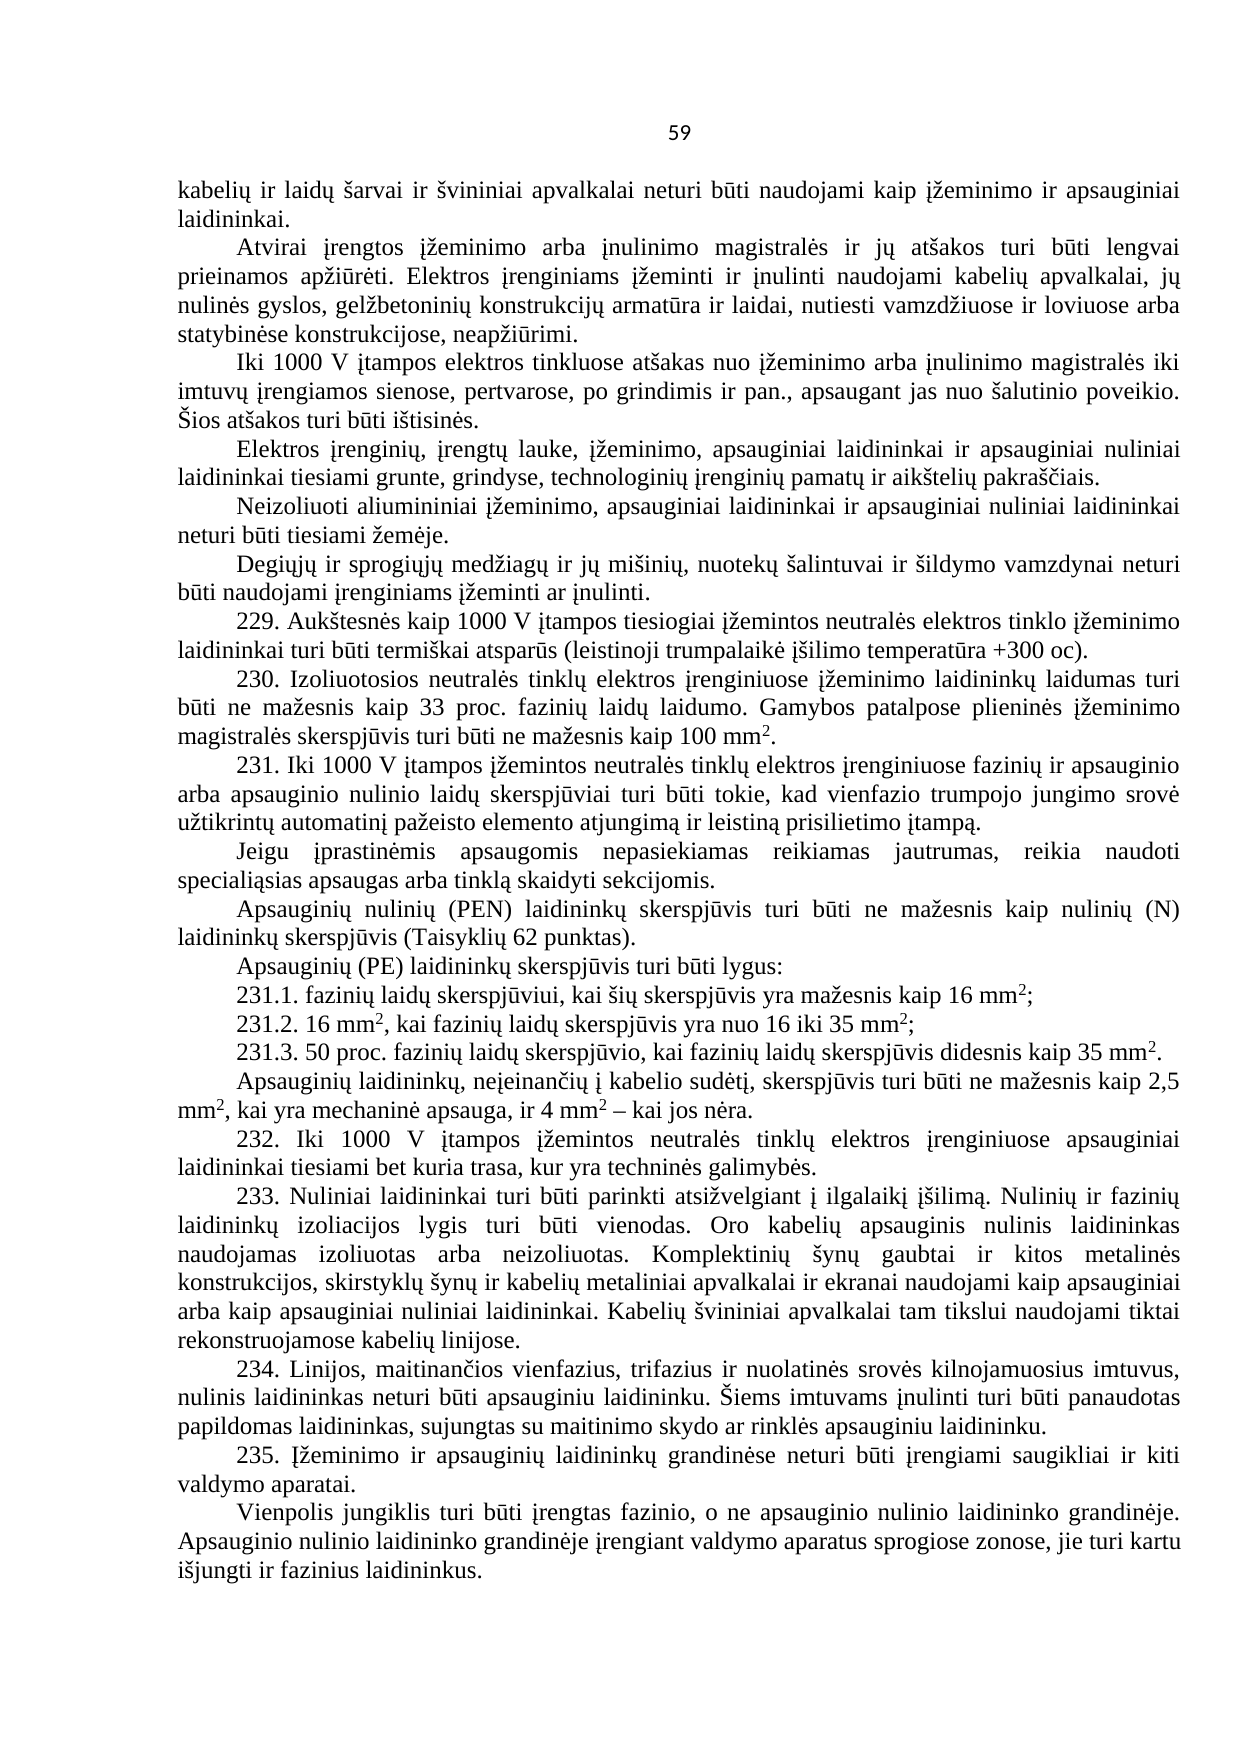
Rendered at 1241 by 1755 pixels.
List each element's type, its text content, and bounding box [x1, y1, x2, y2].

text Apsauginių (PE) laidininkų skerspjūvis turi būti lygus: [177, 951, 1181, 980]
text 235. Įžeminimo ir apsauginių laidininkų grandinėse neturi būti įrengiami saugikliai ir kiti valdymo aparatai. [177, 1440, 1181, 1497]
text 231.1. fazinių laidų skerspjūviui, kai šių skerspjūvis yra mažesnis kaip 16 mm2; [177, 980, 1181, 1009]
text 233. Nuliniai laidininkai turi būti parinkti atsižvelgiant į ilgalaikį įšilimą. Nulinių ir fazinių laidininkų izoliacijos lygis turi būti vienodas. Oro kabelių apsauginis nulinis laidininkas naudojamas izoliuotas arba neizoliuotas. Komplektinių šynų gaubtai ir kitos metalinės konstrukcijos, skirstyklų šynų ir kabelių metaliniai apvalkalai ir ekranai naudojami kaip apsauginiai arba kaip apsauginiai nuliniai laidininkai. Kabelių švininiai apvalkalai tam tikslui naudojami tiktai rekonstruojamose kabelių linijose. [177, 1181, 1181, 1354]
text 232. Iki 1000 V įtampos įžemintos neutralės tinklų elektros įrenginiuose apsauginiai laidininkai tiesiami bet kuria trasa, kur yra techninės galimybės. [177, 1124, 1181, 1181]
text 230. Izoliuotosios neutralės tinklų elektros įrenginiuose įžeminimo laidininkų laidumas turi būti ne mažesnis kaip 33 proc. fazinių laidų laidumo. Gamybos patalpose plieninės įžeminimo magistralės skerspjūvis turi būti ne mažesnis kaip 100 mm2. [177, 664, 1181, 750]
text 231. Iki 1000 V įtampos įžemintos neutralės tinklų elektros įrenginiuose fazinių ir apsauginio arba apsauginio nulinio laidų skerspjūviai turi būti tokie, kad vienfazio trumpojo jungimo srovė užtikrintų automatinį pažeisto elemento atjungimą ir leistiną prisilietimo įtampą. [177, 750, 1181, 836]
text 229. Aukštesnės kaip 1000 V įtampos tiesiogiai įžemintos neutralės elektros tinklo įžeminimo laidininkai turi būti termiškai atsparūs (leistinoji trumpalaikė įšilimo temperatūra +300 oc). [177, 606, 1181, 664]
text Vienpolis jungiklis turi būti įrengtas fazinio, o ne apsauginio nulinio laidininko grandinėje. Apsauginio nulinio laidininko grandinėje įrengiant valdymo aparatus sprogiose zonose, jie turi kartu išjungti ir fazinius laidininkus. [177, 1497, 1181, 1584]
text Apsauginių nulinių (PEN) laidininkų skerspjūvis turi būti ne mažesnis kaip nulinių (N) laidininkų skerspjūvis (Taisyklių 62 punktas). [177, 894, 1181, 951]
text Atvirai įrengtos įžeminimo arba įnulinimo magistralės ir jų atšakos turi būti lengvai prieinamos apžiūrėti. Elektros įrenginiams įžeminti ir įnulinti naudojami kabelių apvalkalai, jų nulinės gyslos, gelžbetoninių konstrukcijų armatūra ir laidai, nutiesti vamzdžiuose ir loviuose arba statybinėse konstrukcijose, neapžiūrimi. [177, 232, 1181, 347]
text kabelių ir laidų šarvai ir švininiai apvalkalai neturi būti naudojami kaip įžeminimo ir apsauginiai laidininkai. [177, 175, 1181, 232]
text Degiųjų ir sprogiųjų medžiagų ir jų mišinių, nuotekų šalintuvai ir šildymo vamzdynai neturi būti naudojami įrenginiams įžeminti ar įnulinti. [177, 549, 1181, 606]
text Iki 1000 V įtampos elektros tinkluose atšakas nuo įžeminimo arba įnulinimo magistralės iki imtuvų įrengiamos sienose, pertvarose, po grindimis ir pan., apsaugant jas nuo šalutinio poveikio. Šios atšakos turi būti ištisinės. [177, 347, 1181, 434]
text Apsauginių laidininkų, neįeinančių į kabelio sudėtį, skerspjūvis turi būti ne mažesnis kaip 2,5 mm2, kai yra mechaninė apsauga, ir 4 mm2 – kai jos nėra. [177, 1066, 1181, 1124]
text 231.3. 50 proc. fazinių laidų skerspjūvio, kai fazinių laidų skerspjūvis didesnis kaip 35 mm2. [177, 1037, 1181, 1066]
text Neizoliuoti aliumininiai įžeminimo, apsauginiai laidininkai ir apsauginiai nuliniai laidininkai neturi būti tiesiami žemėje. [177, 491, 1181, 549]
text Elektros įrenginių, įrengtų lauke, įžeminimo, apsauginiai laidininkai ir apsauginiai nuliniai laidininkai tiesiami grunte, grindyse, technologinių įrenginių pamatų ir aikštelių pakraščiais. [177, 434, 1181, 491]
text Jeigu įprastinėmis apsaugomis nepasiekiamas reikiamas jautrumas, reikia naudoti specialiąsias apsaugas arba tinklą skaidyti sekcijomis. [177, 836, 1181, 894]
text 234. Linijos, maitinančios vienfazius, trifazius ir nuolatinės srovės kilnojamuosius imtuvus, nulinis laidininkas neturi būti apsauginiu laidininku. Šiems imtuvams įnulinti turi būti panaudotas papildomas laidininkas, sujungtas su maitinimo skydo ar rinklės apsauginiu laidininku. [177, 1354, 1181, 1440]
text 231.2. 16 mm2, kai fazinių laidų skerspjūvis yra nuo 16 iki 35 mm2; [177, 1009, 1181, 1037]
